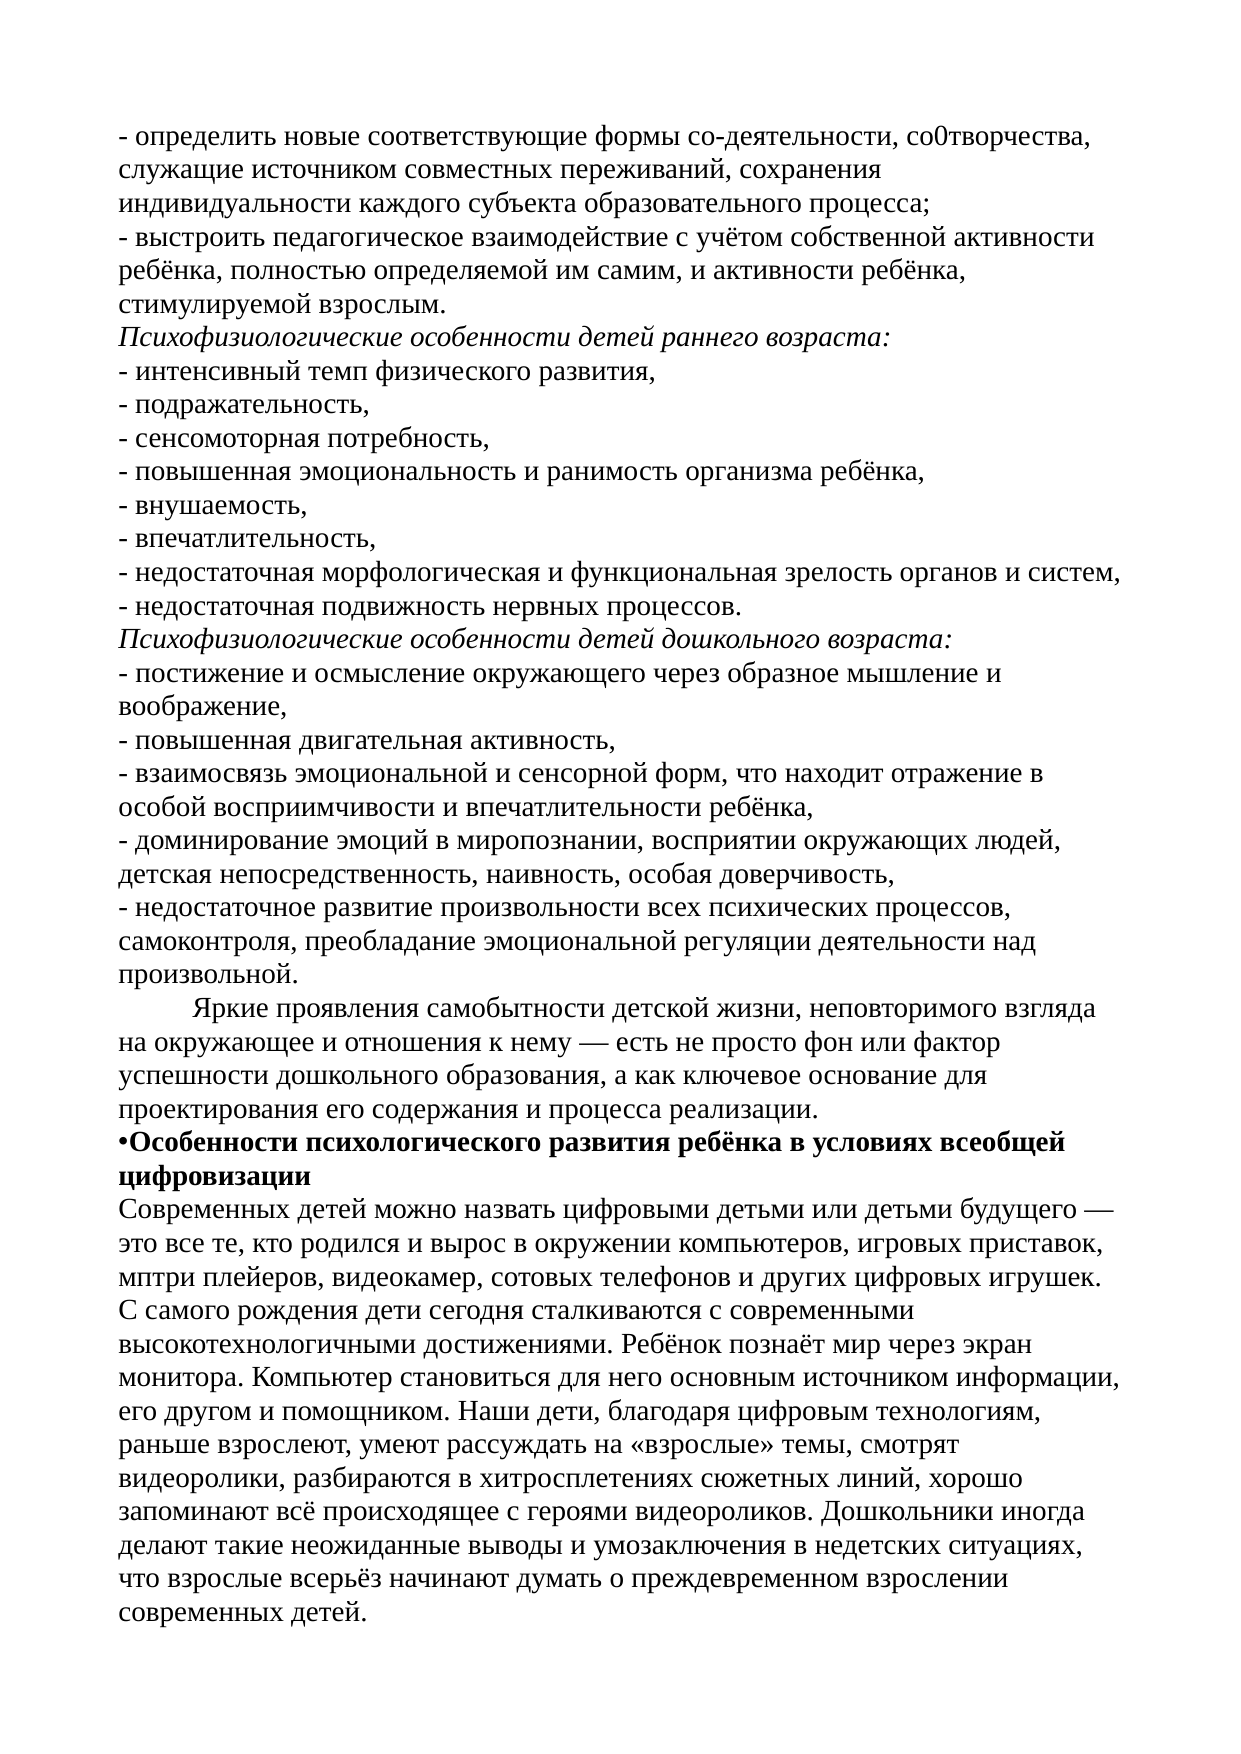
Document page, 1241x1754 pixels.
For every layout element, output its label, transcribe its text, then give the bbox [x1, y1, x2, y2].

text - повышенная эмоциональность и ранимость организма ребёнка, [118, 453, 1122, 487]
text - впечатлительность, [118, 521, 1122, 554]
text - интенсивный темп физического развития, [118, 353, 1122, 386]
text - недостаточная морфологическая и функциональная зрелость органов и систем, [118, 554, 1122, 588]
text Психофизиологические особенности детей раннего возраста: [118, 319, 1122, 353]
text Психофизиологические особенности детей дошкольного возраста: [118, 621, 1122, 655]
text - сенсомоторная потребность, [118, 420, 1122, 453]
text С самого рождения дети сегодня сталкиваются с современными высокотехнологичными достижениями. Ребёнок познаёт мир через экран монитора. Компьютер становиться для него основным источником информации, его другом и помощником. Наши дети, благодаря цифровым технологиям, раньше взрослеют, умеют рассуждать на «взрослые» темы, смотрят видеоролики, разбираются в хитросплетениях сюжетных линий, хорошо запоминают всё происходящее с героями видеороликов. Дошкольники иногда делают такие неожиданные выводы и умозаключения в недетских ситуациях, что взрослые всерьёз начинают думать о преждевременном взрослении современных детей. [118, 1292, 1122, 1628]
text - доминирование эмоций в миропознании, восприятии окружающих людей, детская непосредственность, наивность, особая доверчивость, [118, 822, 1122, 889]
text - внушаемость, [118, 487, 1122, 521]
text - взаимосвязь эмоциональной и сенсорной форм, что находит отражение в особой восприимчивости и впечатлительности ребёнка, [118, 755, 1122, 822]
text - подражательность, [118, 386, 1122, 420]
text - выстроить педагогическое взаимодействие с учётом собственной активности ребёнка, полностью определяемой им самим, и активности ребёнка, стимулируемой взрослым. [118, 219, 1122, 319]
text - постижение и осмысление окружающего через образное мышление и воображение, [118, 655, 1122, 722]
text Современных детей можно назвать цифровыми детьми или детьми будущего — это все те, кто родился и вырос в окружении компьютеров, игровых приставок, мптри плейеров, видеокамер, сотовых телефонов и других цифровых игрушек. [118, 1192, 1122, 1292]
text - повышенная двигательная активность, [118, 722, 1122, 755]
text Яркие проявления самобытности детской жизни, неповторимого взгляда на окружающее и отношения к нему — есть не просто фон или фактор успешности дошкольного образования, а как ключевое основание для проектирования его содержания и процесса реализации. [118, 990, 1122, 1124]
text - определить новые соответствующие формы со-деятельности, со0творчества, служащие источником совместных переживаний, сохранения индивидуальности каждого субъекта образовательного процесса; [118, 118, 1122, 219]
list Особенности психологического развития ребёнка в условиях всеобщей цифровизации [118, 1124, 1122, 1192]
text - недостаточная подвижность нервных процессов. [118, 588, 1122, 621]
text - недостаточное развитие произвольности всех психических процессов, самоконтроля, преобладание эмоциональной регуляции деятельности над произвольной. [118, 889, 1122, 990]
